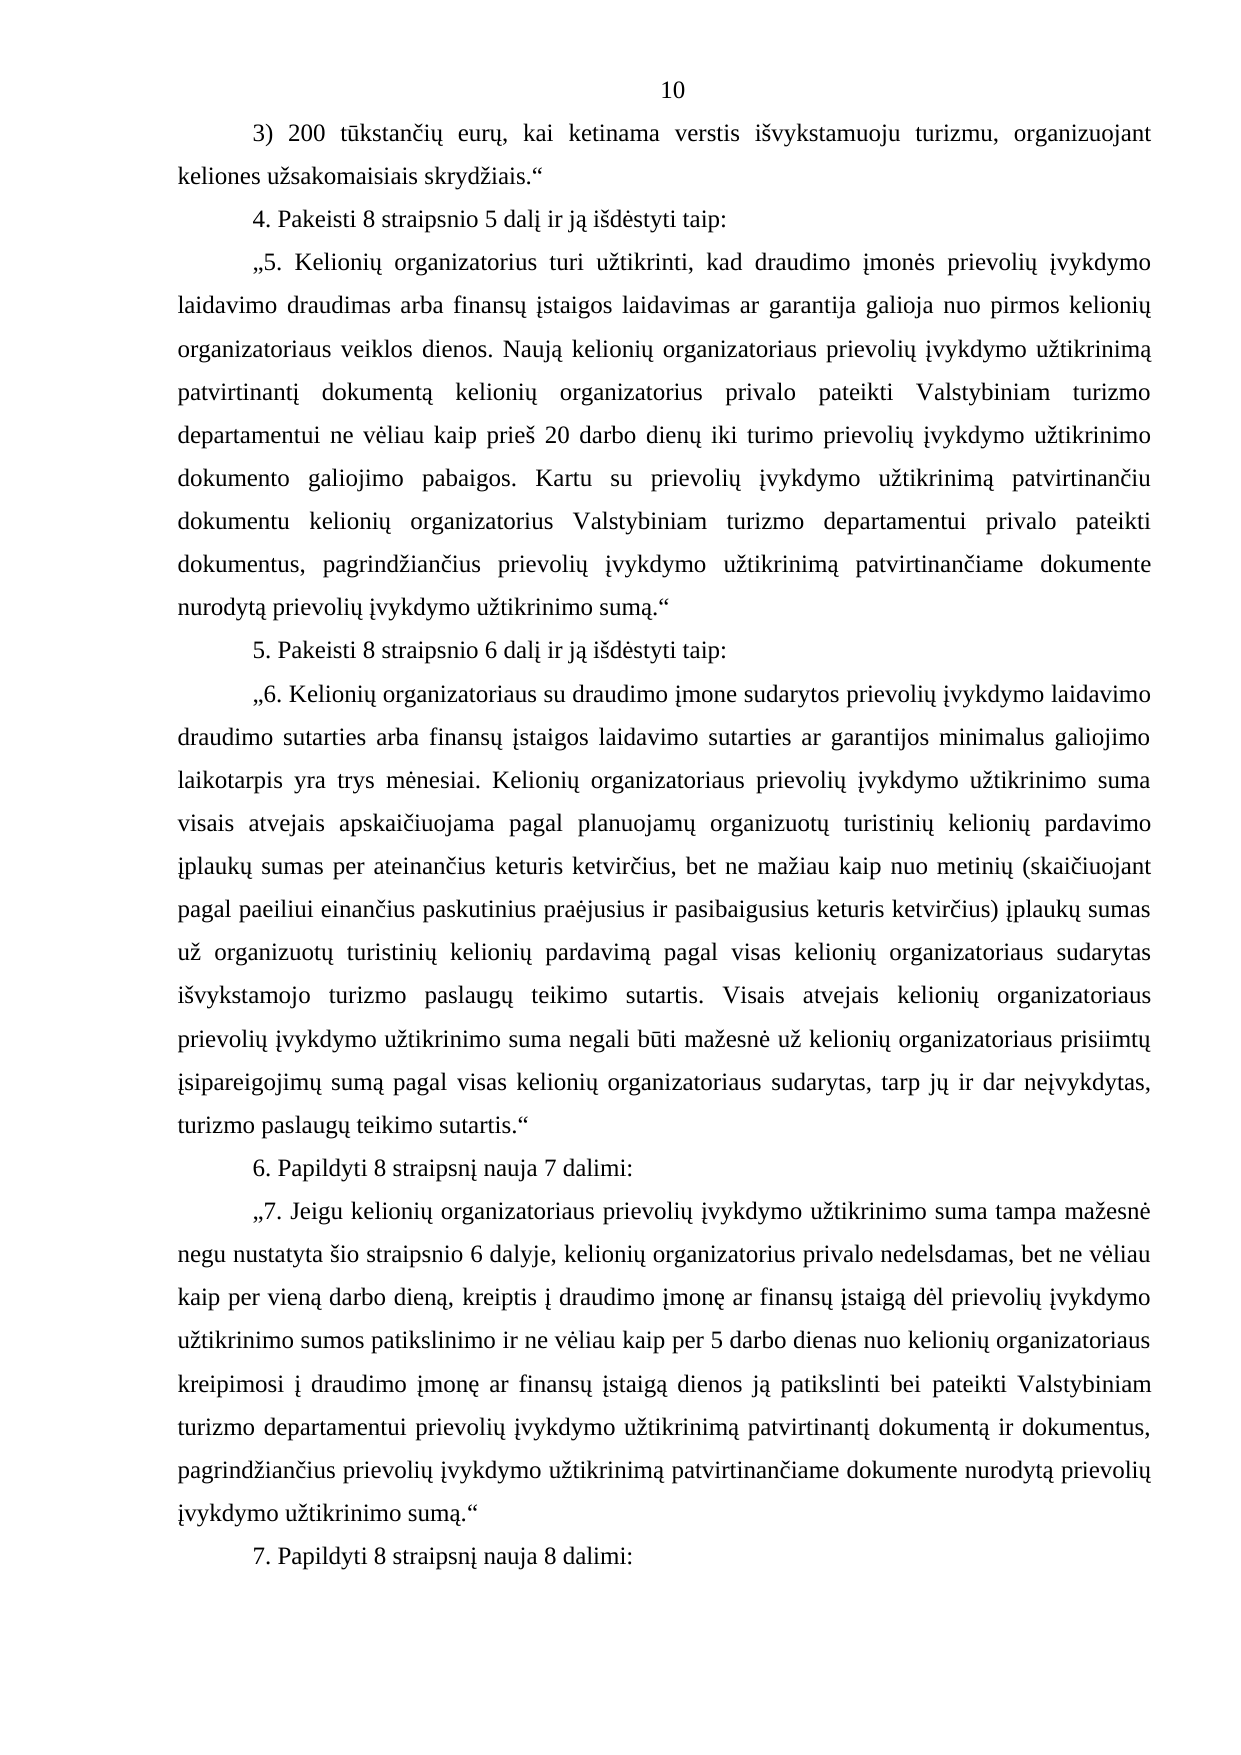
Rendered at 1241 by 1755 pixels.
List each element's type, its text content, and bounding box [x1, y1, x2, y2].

text 3) 200 tūkstančių eurų, kai ketinama verstis išvykstamuoju turizmu, organizuojant keliones užsakomaisiais skrydžiais.“ [177, 118, 1152, 190]
text 5. Pakeisti 8 straipsnio 6 dalį ir ją išdėstyti taip: [177, 636, 1152, 664]
text „6. Kelionių organizatoriaus su draudimo įmone sudarytos prievolių įvykdymo laidavimo draudimo sutarties arba finansų įstaigos laidavimo sutarties ar garantijos minimalus galiojimo laikotarpis yra trys mėnesiai. Kelionių organizatoriaus prievolių įvykdymo užtikrinimo suma visais atvejais apskaičiuojama pagal planuojamų organizuotų turistinių kelionių pardavimo įplaukų sumas per ateinančius keturis ketvirčius, bet ne mažiau kaip nuo metinių (skaičiuojant pagal paeiliui einančius paskutinius praėjusius ir pasibaigusius keturis ketvirčius) įplaukų sumas už organizuotų turistinių kelionių pardavimą pagal visas kelionių organizatoriaus sudarytas išvykstamojo turizmo paslaugų teikimo sutartis. Visais atvejais kelionių organizatoriaus prievolių įvykdymo užtikrinimo suma negali būti mažesnė už kelionių organizatoriaus prisiimtų įsipareigojimų sumą pagal visas kelionių organizatoriaus sudarytas, tarp jų ir dar neįvykdytas, turizmo paslaugų teikimo sutartis.“ [177, 679, 1152, 1139]
text 4. Pakeisti 8 straipsnio 5 dalį ir ją išdėstyti taip: [177, 204, 1152, 233]
text 6. Papildyti 8 straipsnį nauja 7 dalimi: [177, 1153, 1152, 1182]
text „5. Kelionių organizatorius turi užtikrinti, kad draudimo įmonės prievolių įvykdymo laidavimo draudimas arba finansų įstaigos laidavimas ar garantija galioja nuo pirmos kelionių organizatoriaus veiklos dienos. Naują kelionių organizatoriaus prievolių įvykdymo užtikrinimą patvirtinantį dokumentą kelionių organizatorius privalo pateikti Valstybiniam turizmo departamentui ne vėliau kaip prieš 20 darbo dienų iki turimo prievolių įvykdymo užtikrinimo dokumento galiojimo pabaigos. Kartu su prievolių įvykdymo užtikrinimą patvirtinančiu dokumentu kelionių organizatorius Valstybiniam turizmo departamentui privalo pateikti dokumentus, pagrindžiančius prievolių įvykdymo užtikrinimą patvirtinančiame dokumente nurodytą prievolių įvykdymo užtikrinimo sumą.“ [177, 247, 1152, 621]
text „7. Jeigu kelionių organizatoriaus prievolių įvykdymo užtikrinimo suma tampa mažesnė negu nustatyta šio straipsnio 6 dalyje, kelionių organizatorius privalo nedelsdamas, bet ne vėliau kaip per vieną darbo dieną, kreiptis į draudimo įmonę ar finansų įstaigą dėl prievolių įvykdymo užtikrinimo sumos patikslinimo ir ne vėliau kaip per 5 darbo dienas nuo kelionių organizatoriaus kreipimosi į draudimo įmonę ar finansų įstaigą dienos ją patikslinti bei pateikti Valstybiniam turizmo departamentui prievolių įvykdymo užtikrinimą patvirtinantį dokumentą ir dokumentus, pagrindžiančius prievolių įvykdymo užtikrinimą patvirtinančiame dokumente nurodytą prievolių įvykdymo užtikrinimo sumą.“ [177, 1196, 1152, 1527]
text 7. Papildyti 8 straipsnį nauja 8 dalimi: [177, 1541, 1152, 1570]
